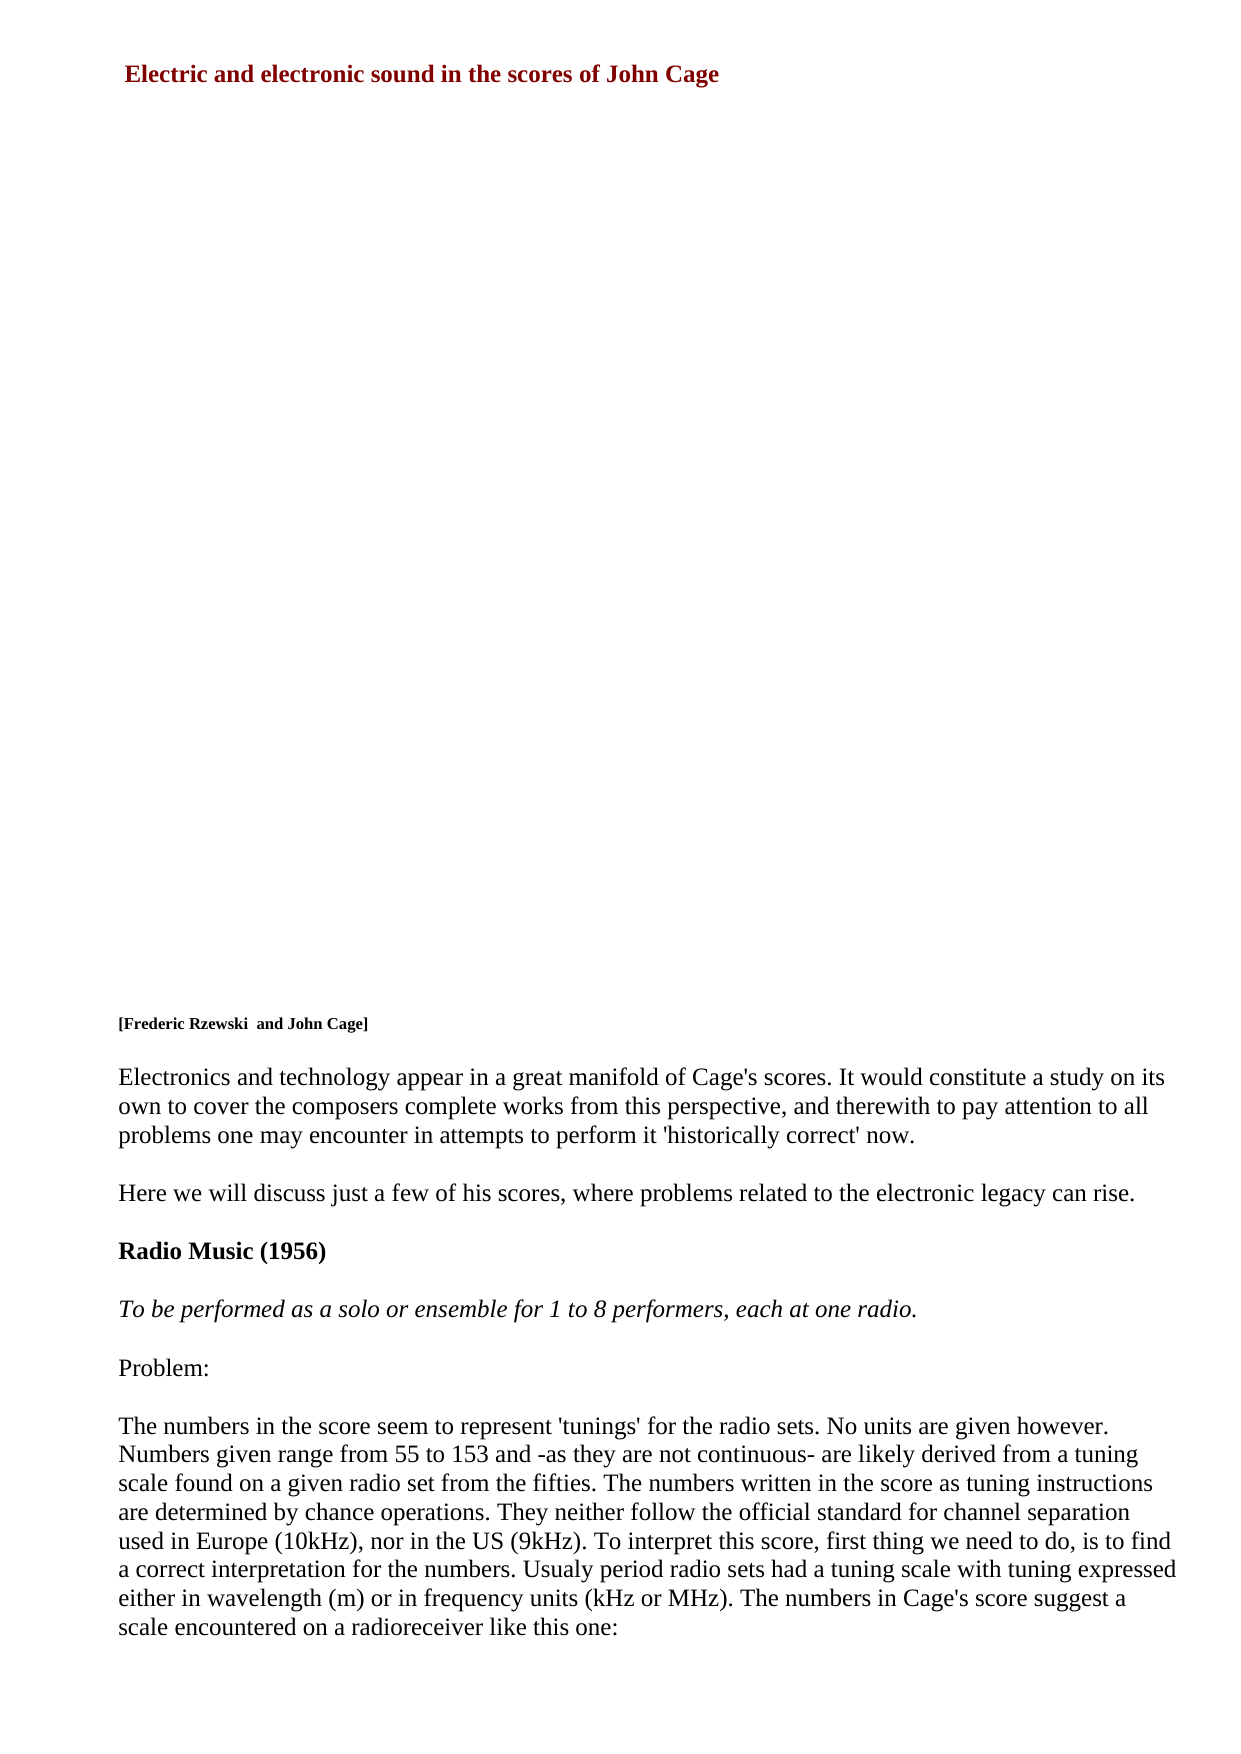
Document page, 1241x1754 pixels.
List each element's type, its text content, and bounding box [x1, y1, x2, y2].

text Electric and electronic sound in the scores of John Cage [118, 59, 1181, 88]
text To be performed as a solo or ensemble for 1 to 8 performers, each at one radio. [118, 1294, 1181, 1323]
text Here we will discuss just a few of his scores, where problems related to the electronic legacy can rise. [118, 1178, 1181, 1207]
text Radio Music (1956) [118, 1236, 1181, 1265]
text The numbers in the score seem to represent 'tunings' for the radio sets. No units are given however. Numbers given range from 55 to 153 and -as they are not continuous- are likely derived from a tuning scale found on a given radio set from the fifties. The numbers written in the score as tuning instructions are determined by chance operations. They neither follow the official standard for channel separation used in Europe (10kHz), nor in the US (9kHz). To interpret this score, first thing we need to do, is to find a correct interpretation for the numbers. Usualy period radio sets had a tuning scale with tuning expressed either in wavelength (m) or in frequency units (kHz or MHz). The numbers in Cage's score suggest a scale encountered on a radioreceiver like this one: [118, 1411, 1181, 1641]
text Electronics and technology appear in a great manifold of Cage's scores. It would constitute a study on its own to cover the composers complete works from this perspective, and therewith to pay attention to all problems one may encounter in attempts to perform it 'historically correct' now. [118, 1062, 1181, 1148]
subtitle [Frederic Rzewski and John Cage] [118, 1013, 1181, 1033]
text Problem: [118, 1353, 1181, 1381]
